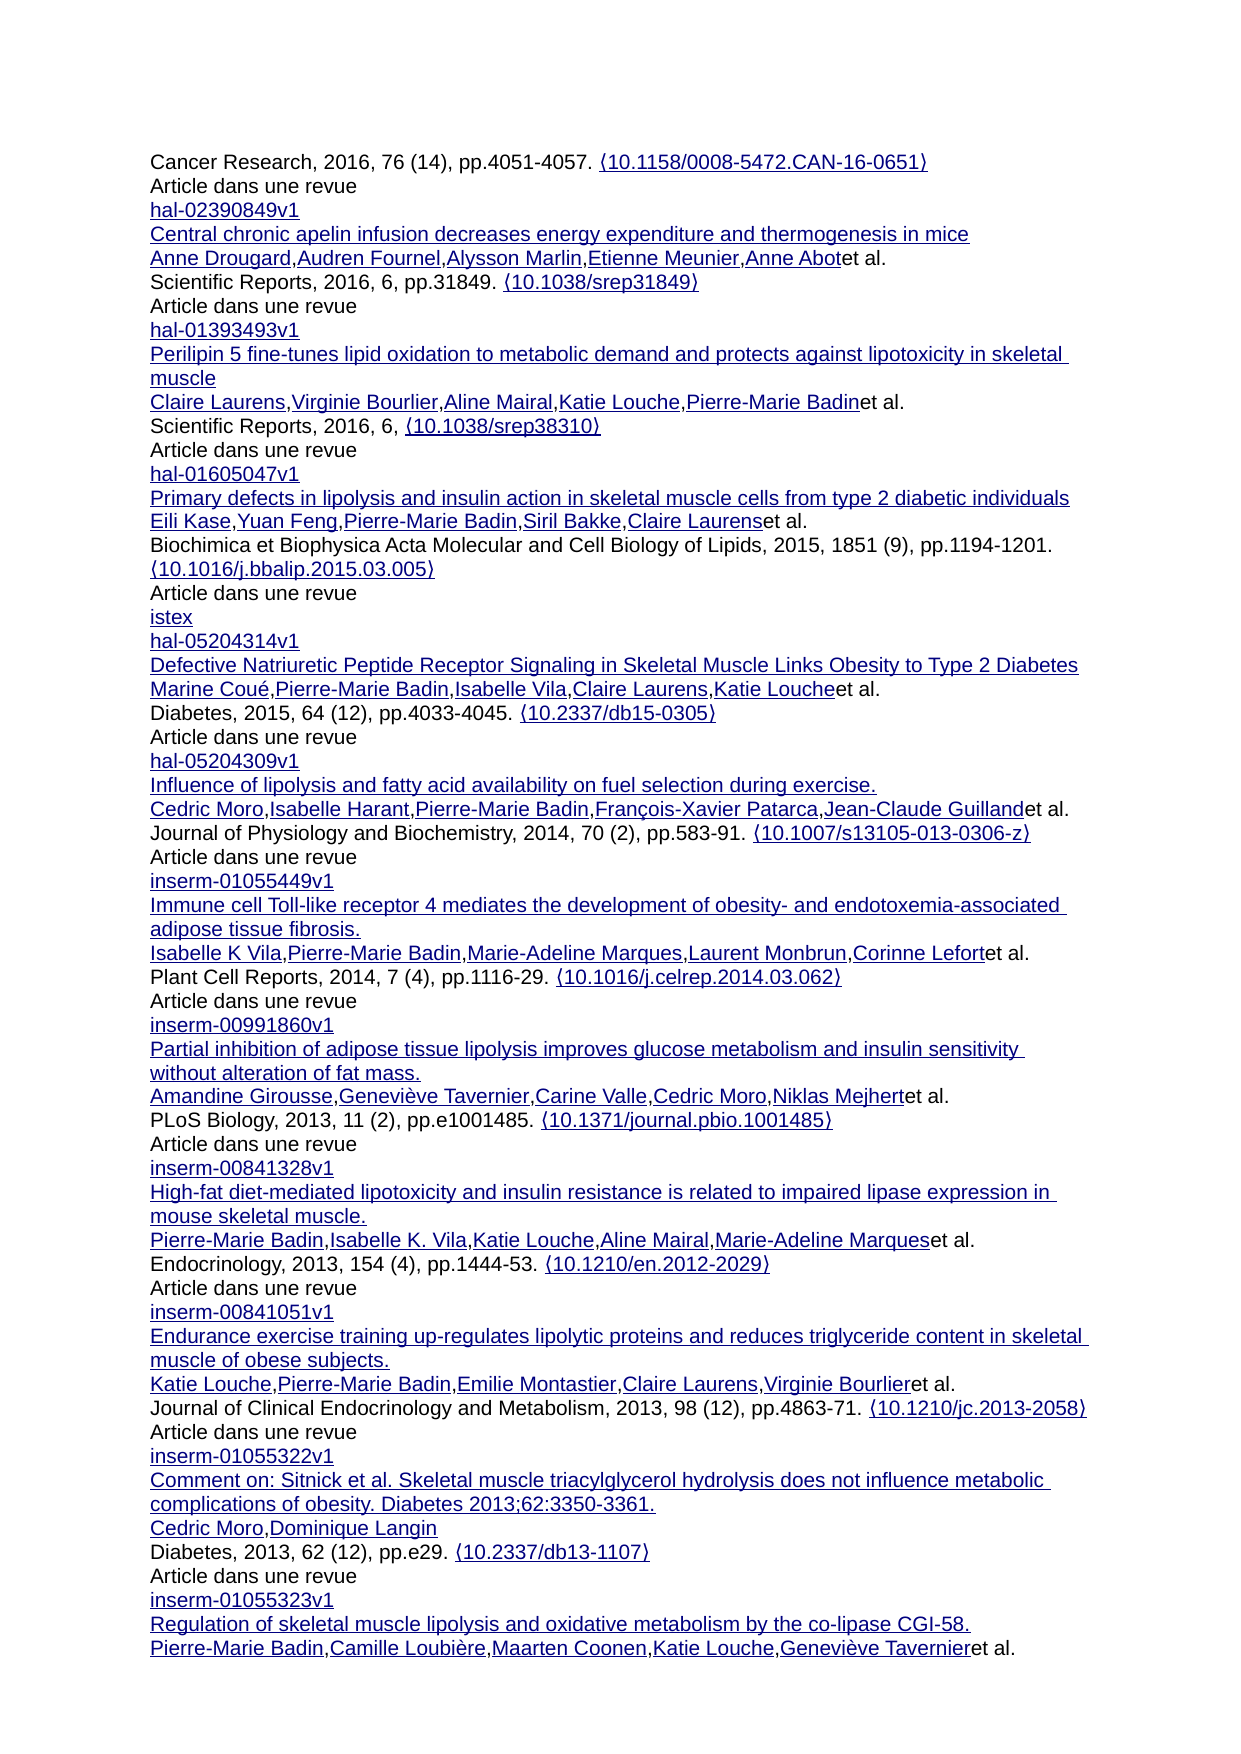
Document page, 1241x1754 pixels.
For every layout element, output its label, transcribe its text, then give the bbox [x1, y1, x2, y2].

table_cell Immune cell Toll-like receptor 4 mediates the development of obesity- and endotoxemia-associated adipose tissue fibrosis. Isabelle K Vila,Pierre-Marie Badin,Marie-Adeline Marques,Laurent Monbrun,Corinne Lefortet al. Plant Cell Reports, 2014, 7 (4), pp.1116-29. ⟨10.1016/j.celrep.2014.03.062⟩ Article dans une revue inserm-00991860v1 [150, 893, 1090, 1036]
table_cell Endurance exercise training up-regulates lipolytic proteins and reduces triglyceride content in skeletal muscle of obese subjects. Katie Louche,Pierre-Marie Badin,Emilie Montastier,Claire Laurens,Virginie Bourlieret al. Journal of Clinical Endocrinology and Metabolism, 2013, 98 (12), pp.4863-71. ⟨10.1210/jc.2013-2058⟩ Article dans une revue inserm-01055322v1 [150, 1324, 1090, 1468]
table_cell Cancer Research, 2016, 76 (14), pp.4051-4057. ⟨10.1158/0008-5472.CAN-16-0651⟩ Article dans une revue hal-02390849v1 [150, 150, 1090, 222]
table_cell Defective Natriuretic Peptide Receptor Signaling in Skeletal Muscle Links Obesity to Type 2 Diabetes Marine Coué,Pierre-Marie Badin,Isabelle Vila,Claire Laurens,Katie Loucheet al. Diabetes, 2015, 64 (12), pp.4033-4045. ⟨10.2337/db15-0305⟩ Article dans une revue hal-05204309v1 [150, 653, 1090, 773]
table_cell Perilipin 5 fine-tunes lipid oxidation to metabolic demand and protects against lipotoxicity in skeletal muscle Claire Laurens,Virginie Bourlier,Aline Mairal,Katie Louche,Pierre-Marie Badinet al. Scientific Reports, 2016, 6, ⟨10.1038/srep38310⟩ Article dans une revue hal-01605047v1 [150, 342, 1090, 485]
table_cell Influence of lipolysis and fatty acid availability on fuel selection during exercise. Cedric Moro,Isabelle Harant,Pierre-Marie Badin,François-Xavier Patarca,Jean-Claude Guillandet al. Journal of Physiology and Biochemistry, 2014, 70 (2), pp.583-91. ⟨10.1007/s13105-013-0306-z⟩ Article dans une revue inserm-01055449v1 [150, 773, 1090, 893]
table_cell Primary defects in lipolysis and insulin action in skeletal muscle cells from type 2 diabetic individuals Eili Kase,Yuan Feng,Pierre-Marie Badin,Siril Bakke,Claire Laurenset al. Biochimica et Biophysica Acta Molecular and Cell Biology of Lipids, 2015, 1851 (9), pp.1194-1201. ⟨10.1016/j.bbalip.2015.03.005⟩ Article dans une revue istex hal-05204314v1 [150, 485, 1090, 653]
table_cell Comment on: Sitnick et al. Skeletal muscle triacylglycerol hydrolysis does not influence metabolic complications of obesity. Diabetes 2013;62:3350-3361. Cedric Moro,Dominique Langin Diabetes, 2013, 62 (12), pp.e29. ⟨10.2337/db13-1107⟩ Article dans une revue inserm-01055323v1 [150, 1468, 1090, 1611]
table_cell High-fat diet-mediated lipotoxicity and insulin resistance is related to impaired lipase expression in mouse skeletal muscle. Pierre-Marie Badin,Isabelle K. Vila,Katie Louche,Aline Mairal,Marie-Adeline Marqueset al. Endocrinology, 2013, 154 (4), pp.1444-53. ⟨10.1210/en.2012-2029⟩ Article dans une revue inserm-00841051v1 [150, 1180, 1090, 1324]
table_cell Regulation of skeletal muscle lipolysis and oxidative metabolism by the co-lipase CGI-58. Pierre-Marie Badin,Camille Loubière,Maarten Coonen,Katie Louche,Geneviève Tavernieret al. [150, 1611, 1090, 1659]
table_cell Partial inhibition of adipose tissue lipolysis improves glucose metabolism and insulin sensitivity without alteration of fat mass. Amandine Girousse,Geneviève Tavernier,Carine Valle,Cedric Moro,Niklas Mejhertet al. PLoS Biology, 2013, 11 (2), pp.e1001485. ⟨10.1371/journal.pbio.1001485⟩ Article dans une revue inserm-00841328v1 [150, 1036, 1090, 1180]
table_cell Central chronic apelin infusion decreases energy expenditure and thermogenesis in mice Anne Drougard,Audren Fournel,Alysson Marlin,Etienne Meunier,Anne Abotet al. Scientific Reports, 2016, 6, pp.31849. ⟨10.1038/srep31849⟩ Article dans une revue hal-01393493v1 [150, 222, 1090, 342]
